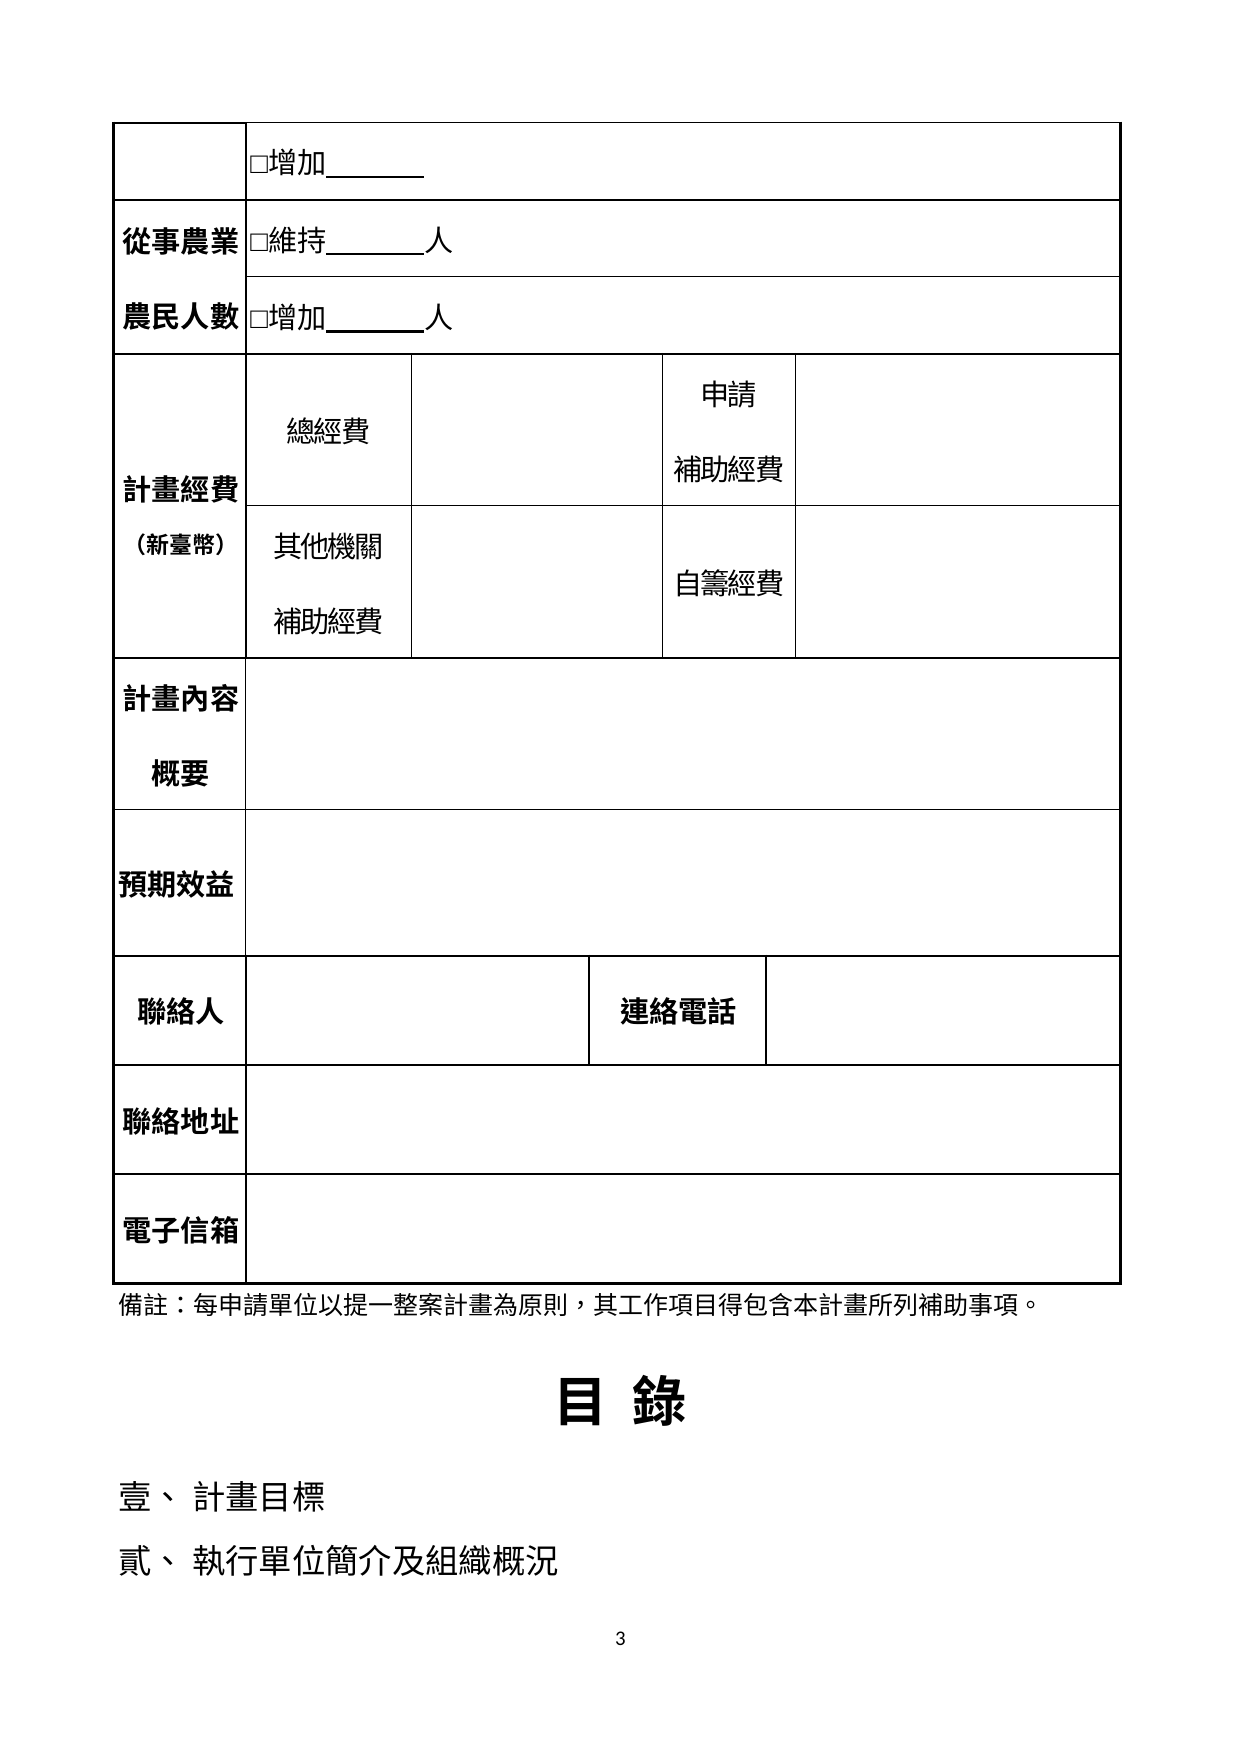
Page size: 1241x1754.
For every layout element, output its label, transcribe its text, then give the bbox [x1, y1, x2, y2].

list 執行單位簡介及組織概況 [118, 1537, 1122, 1583]
table_cell [412, 506, 662, 657]
table_cell □增加 [247, 123, 1119, 199]
table_cell [796, 355, 1119, 505]
table_cell [247, 1066, 1119, 1173]
table_cell [247, 957, 588, 1064]
list 計畫目標 [118, 1473, 1122, 1518]
table_cell 自籌經費 [663, 506, 795, 657]
table_cell 總經費 [247, 355, 411, 505]
table_cell [412, 355, 662, 505]
text 目 錄 [118, 1341, 1122, 1454]
table_cell 申請 補助經費 [663, 355, 795, 505]
table_cell □維持 人 [247, 201, 1119, 276]
table_cell [246, 810, 1119, 954]
table_cell 從事農業農民人數 [115, 201, 245, 353]
table_cell 計畫經費 （新臺幣） [115, 355, 245, 657]
table_cell [247, 1175, 1119, 1282]
table_cell 預期效益 [115, 810, 245, 954]
table_cell □增加 人 [247, 277, 1119, 353]
text 備註：每申請單位以提一整案計畫為原則，其工作項目得包含本計畫所列補助事項。 [118, 1285, 1122, 1323]
table_cell 其他機關 補助經費 [247, 506, 411, 657]
table_cell [246, 659, 1119, 809]
table_cell 電子信箱 [115, 1175, 245, 1282]
table_cell 連絡電話 [590, 957, 765, 1064]
table_cell 聯絡人 [115, 957, 245, 1064]
table_cell 聯絡地址 [115, 1066, 245, 1173]
table_cell 計畫內容概要 [115, 659, 245, 809]
table_cell [767, 957, 1119, 1064]
table_cell [796, 506, 1119, 657]
table_cell [115, 124, 245, 199]
